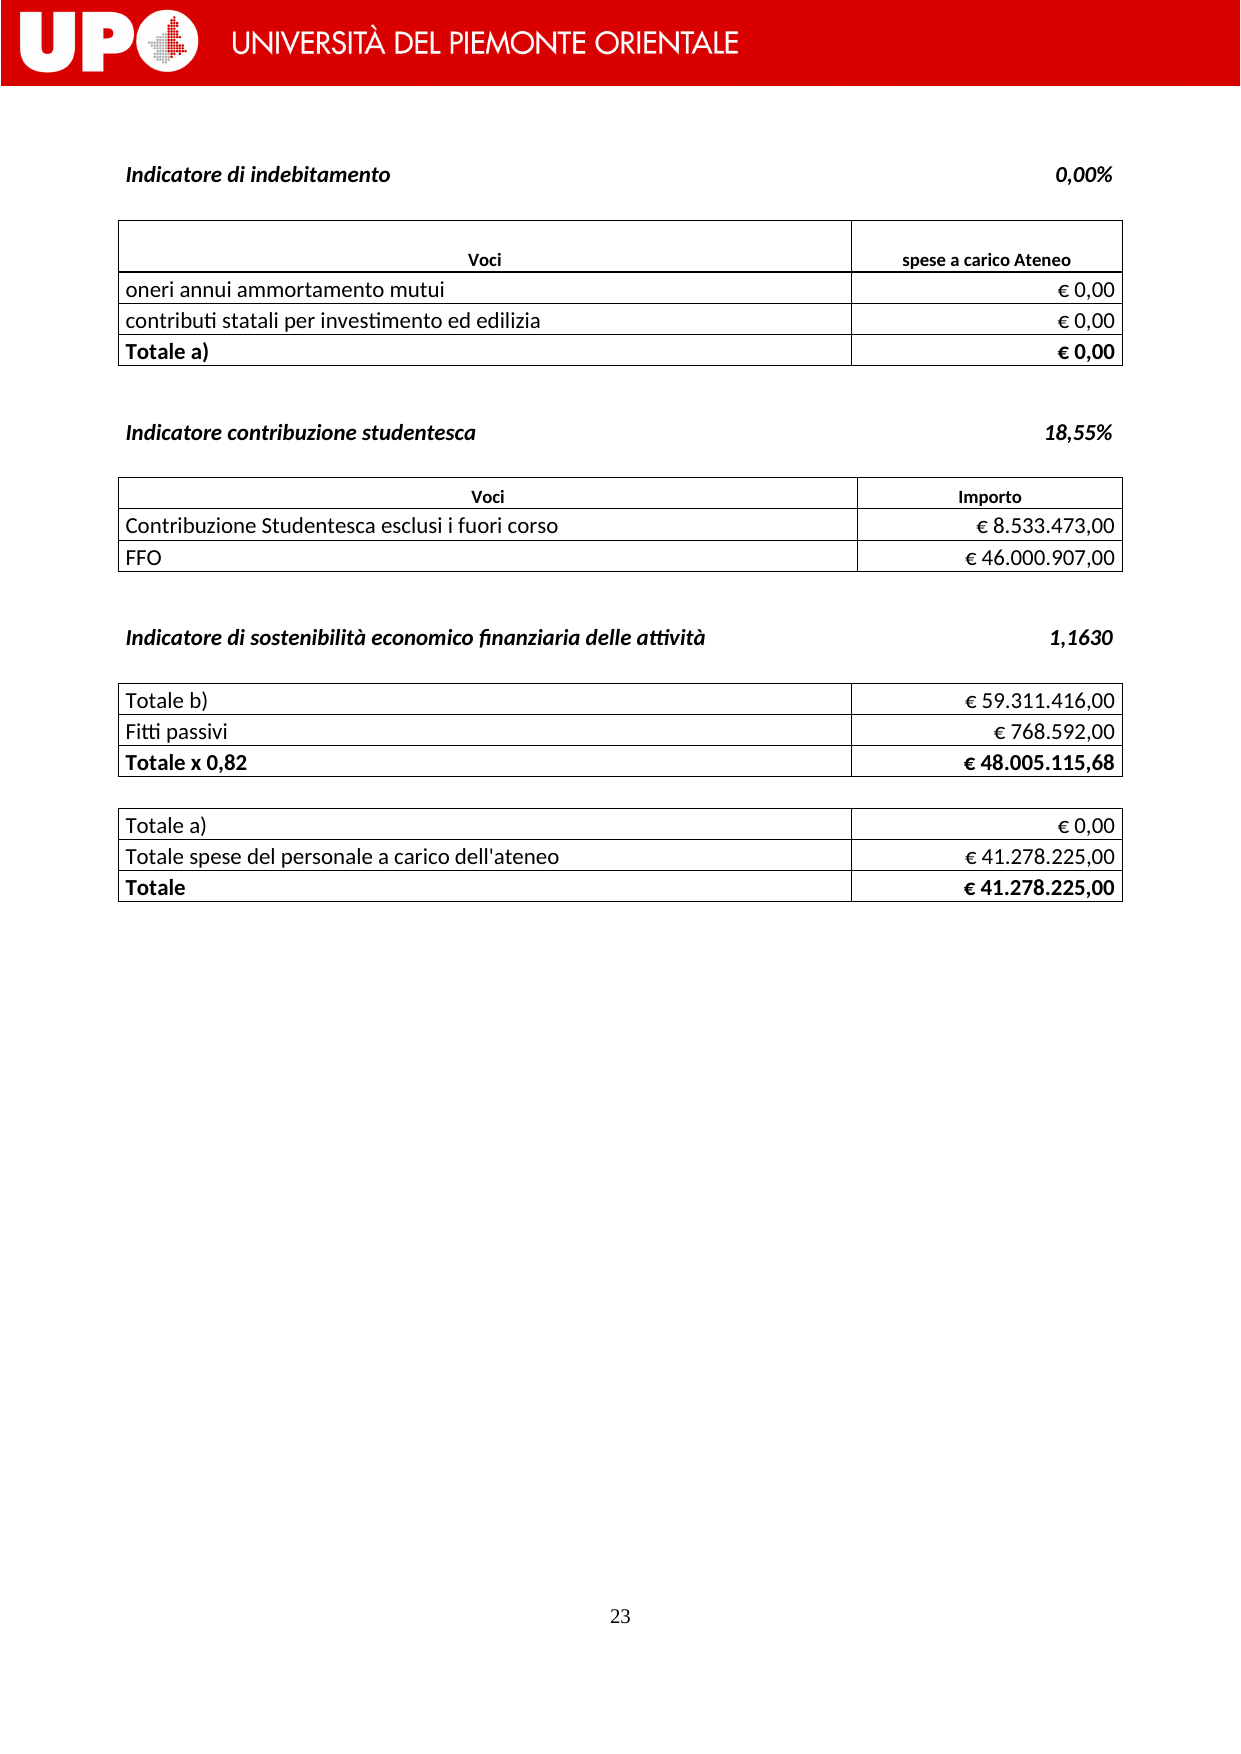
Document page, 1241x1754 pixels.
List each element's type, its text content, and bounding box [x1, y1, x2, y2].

table_cell Totale x 0,82 [119, 746, 851, 776]
table_header 18,55% [858, 415, 1122, 446]
table_cell € 46.000.907,00 [858, 541, 1122, 571]
table_header 0,00% [851, 158, 1122, 189]
table_cell [118, 651, 851, 682]
table_cell Voci [119, 478, 857, 508]
table_cell Totale a) [119, 335, 851, 365]
table_cell [118, 446, 857, 477]
table_cell € 41.278.225,00 [852, 840, 1122, 870]
table_cell € 8.533.473,00 [858, 509, 1122, 539]
table_cell [118, 777, 851, 807]
table_cell Totale a) [119, 809, 851, 839]
table_cell Voci [119, 221, 851, 271]
table_cell FFO [119, 541, 857, 571]
table_cell € 41.278.225,00 [852, 871, 1122, 901]
table_cell € 0,00 [852, 304, 1122, 334]
table_cell Fitti passivi [119, 715, 851, 745]
table_header Indicatore contribuzione studentesca [118, 415, 857, 446]
table_cell € 0,00 [852, 273, 1122, 303]
table_cell € 48.005.115,68 [852, 746, 1122, 776]
table_cell [851, 777, 1122, 807]
table_cell Totale spese del personale a carico dell'ateneo [119, 840, 851, 870]
table_header Indicatore di sostenibilità economico finanziaria delle attività [118, 620, 851, 651]
table_cell Totale b) [119, 684, 851, 714]
table_header 1,1630 [851, 620, 1122, 651]
table_cell € 0,00 [852, 809, 1122, 839]
table_cell € 768.592,00 [852, 715, 1122, 745]
table_cell Contribuzione Studentesca esclusi i fuori corso [119, 509, 857, 539]
table_cell spese a carico Ateneo [852, 221, 1122, 271]
table_cell € 59.311.416,00 [852, 684, 1122, 714]
table_cell € 0,00 [852, 335, 1122, 365]
table_cell [851, 189, 1122, 220]
table_cell [118, 189, 851, 220]
table_cell oneri annui ammortamento mutui [119, 273, 851, 303]
table_cell Importo [858, 478, 1122, 508]
table_cell Totale [119, 871, 851, 901]
table_header Indicatore di indebitamento [118, 158, 851, 189]
table_cell [858, 446, 1122, 477]
table_cell contributi statali per investimento ed edilizia [119, 304, 851, 334]
table_cell [851, 651, 1122, 682]
